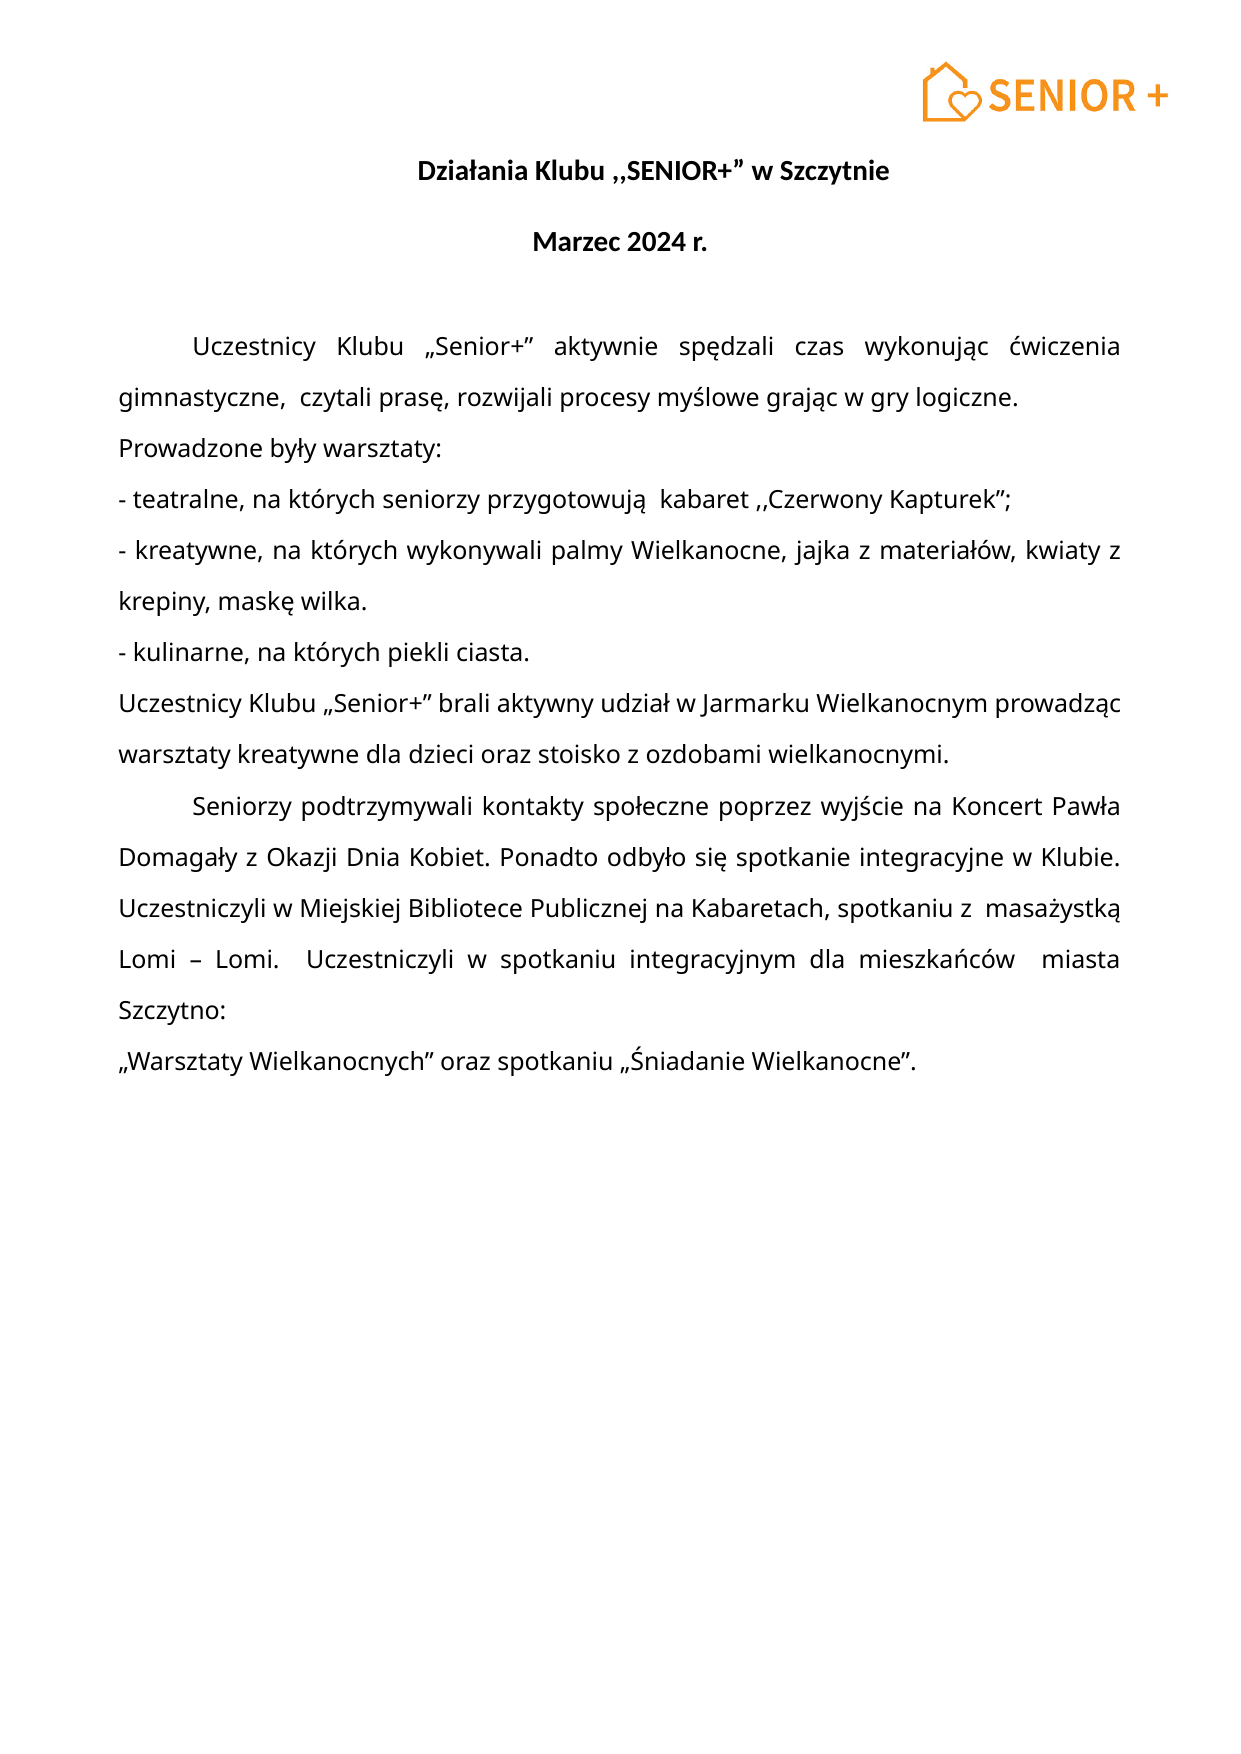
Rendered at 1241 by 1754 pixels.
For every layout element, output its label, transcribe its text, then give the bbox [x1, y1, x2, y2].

text „Warsztaty Wielkanocnych” oraz spotkaniu „Śniadanie Wielkanocne”. [118, 1043, 1122, 1077]
picture [893, 41, 1199, 148]
text - kulinarne, na których piekli ciasta. [118, 635, 1122, 669]
list Uczestnicy Klubu „Senior+” aktywnie spędzali czas wykonując ćwiczenia gimnastyczne, czytali prasę, rozwijali procesy myślowe grając w gry logiczne. [118, 329, 1122, 414]
text Prowadzone były warsztaty: [118, 431, 1122, 465]
text Uczestnicy Klubu „Senior+” brali aktywny udział w Jarmarku Wielkanocnym prowadząc warsztaty kreatywne dla dzieci oraz stoisko z ozdobami wielkanocnymi. [118, 686, 1122, 771]
text Seniorzy podtrzymywali kontakty społeczne poprzez wyjście na Koncert Pawła Domagały z Okazji Dnia Kobiet. Ponadto odbyło się spotkanie integracyjne w Klubie. Uczestniczyli w Miejskiej Bibliotece Publicznej na Kabaretach, spotkaniu z masażystką Lomi – Lomi. Uczestniczyli w spotkaniu integracyjnym dla mieszkańców miasta Szczytno: [118, 788, 1122, 1026]
text Działania Klubu ,,SENIOR+” w Szczytnie [118, 152, 1122, 188]
text Marzec 2024 r. [118, 223, 1122, 259]
text - kreatywne, na których wykonywali palmy Wielkanocne, jajka z materiałów, kwiaty z krepiny, maskę wilka. [118, 533, 1122, 618]
text - teatralne, na których seniorzy przygotowują kabaret ,,Czerwony Kapturek”; [118, 482, 1122, 516]
